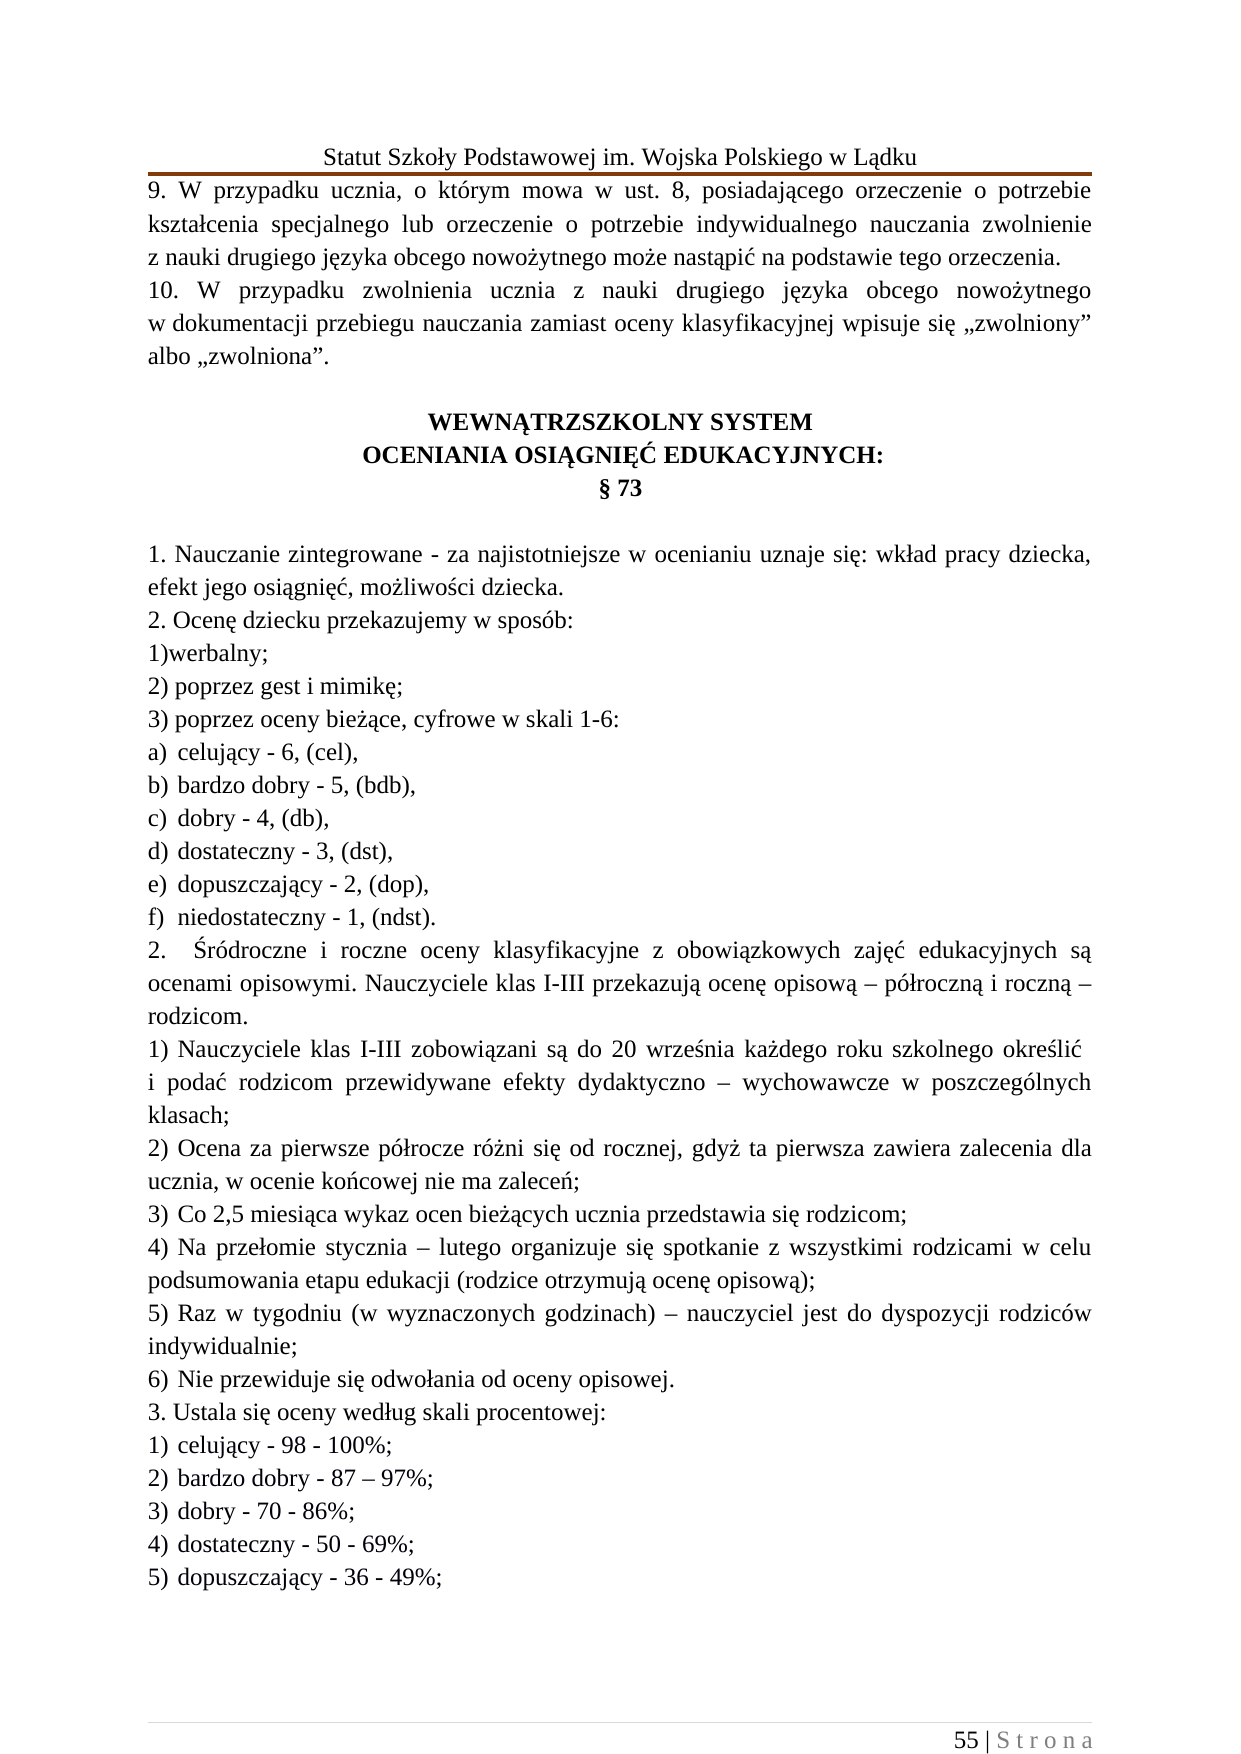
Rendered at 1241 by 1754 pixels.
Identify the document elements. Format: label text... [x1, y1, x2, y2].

text 1. Nauczanie zintegrowane - za najistotniejsze w ocenianiu uznaje się: wkład pracy dziecka, efekt jego osiągnięć, możliwości dziecka. [148, 539, 1092, 601]
list celujący - 98 - 100%; [148, 1430, 1092, 1459]
list dopuszczający - 2, (dop), [148, 869, 1092, 898]
text 3) poprzez oceny bieżące, cyfrowe w skali 1-6: [148, 704, 1092, 733]
list dostateczny - 3, (dst), [148, 836, 1092, 865]
text 2) poprzez gest i mimikę; [148, 671, 1092, 700]
text 3. Ustala się oceny według skali procentowej: [148, 1397, 1092, 1426]
text 10. W przypadku zwolnienia ucznia z nauki drugiego języka obcego nowożytnego w dokumentacji przebiegu nauczania zamiast oceny klasyfikacyjnej wpisuje się „zwolniony” albo „zwolniona”. [148, 275, 1092, 369]
list dobry - 4, (db), [148, 803, 1092, 832]
list niedostateczny - 1, (ndst). [148, 902, 1092, 931]
list Na przełomie stycznia – lutego organizuje się spotkanie z wszystkimi rodzicami w celu podsumowania etapu edukacji (rodzice otrzymują ocenę opisową); [148, 1232, 1092, 1294]
text 2. Śródroczne i roczne oceny klasyfikacyjne z obowiązkowych zajęć edukacyjnych są ocenami opisowymi. Nauczyciele klas I-III przekazują ocenę opisową – półroczną i roczną – rodzicom. [148, 935, 1092, 1030]
list dostateczny - 50 - 69%; [148, 1529, 1092, 1558]
list dobry - 70 - 86%; [148, 1496, 1092, 1525]
list Nie przewiduje się odwołania od oceny opisowej. [148, 1364, 1092, 1393]
text § 73 [148, 473, 1092, 502]
list Nauczyciele klas I-III zobowiązani są do 20 września każdego roku szkolnego określić i podać rodzicom przewidywane efekty dydaktyczno – wychowawcze w poszczególnych klasach; [148, 1034, 1092, 1129]
text 2. Ocenę dziecku przekazujemy w sposób: [148, 605, 1092, 634]
text 1)werbalny; [148, 638, 1092, 667]
list bardzo dobry - 5, (bdb), [148, 770, 1092, 799]
list Raz w tygodniu (w wyznaczonych godzinach) – nauczyciel jest do dyspozycji rodziców indywidualnie; [148, 1298, 1092, 1360]
list dopuszczający - 36 - 49%; [148, 1562, 1092, 1591]
list Ocena za pierwsze półrocze różni się od rocznej, gdyż ta pierwsza zawiera zalecenia dla ucznia, w ocenie końcowej nie ma zaleceń; [148, 1133, 1092, 1195]
list bardzo dobry - 87 – 97%; [148, 1463, 1092, 1492]
list Co 2,5 miesiąca wykaz ocen bieżących ucznia przedstawia się rodzicom; [148, 1199, 1092, 1228]
text WEWNĄTRZSZKOLNY SYSTEM [148, 407, 1092, 436]
text OCENIANIA OSIĄGNIĘĆ EDUKACYJNYCH: [148, 440, 1092, 468]
list celujący - 6, (cel), [148, 737, 1092, 766]
text 9. W przypadku ucznia, o którym mowa w ust. 8, posiadającego orzeczenie o potrzebie kształcenia specjalnego lub orzeczenie o potrzebie indywidualnego nauczania zwolnienie z nauki drugiego języka obcego nowożytnego może nastąpić na podstawie tego orzeczenia. [148, 176, 1092, 270]
